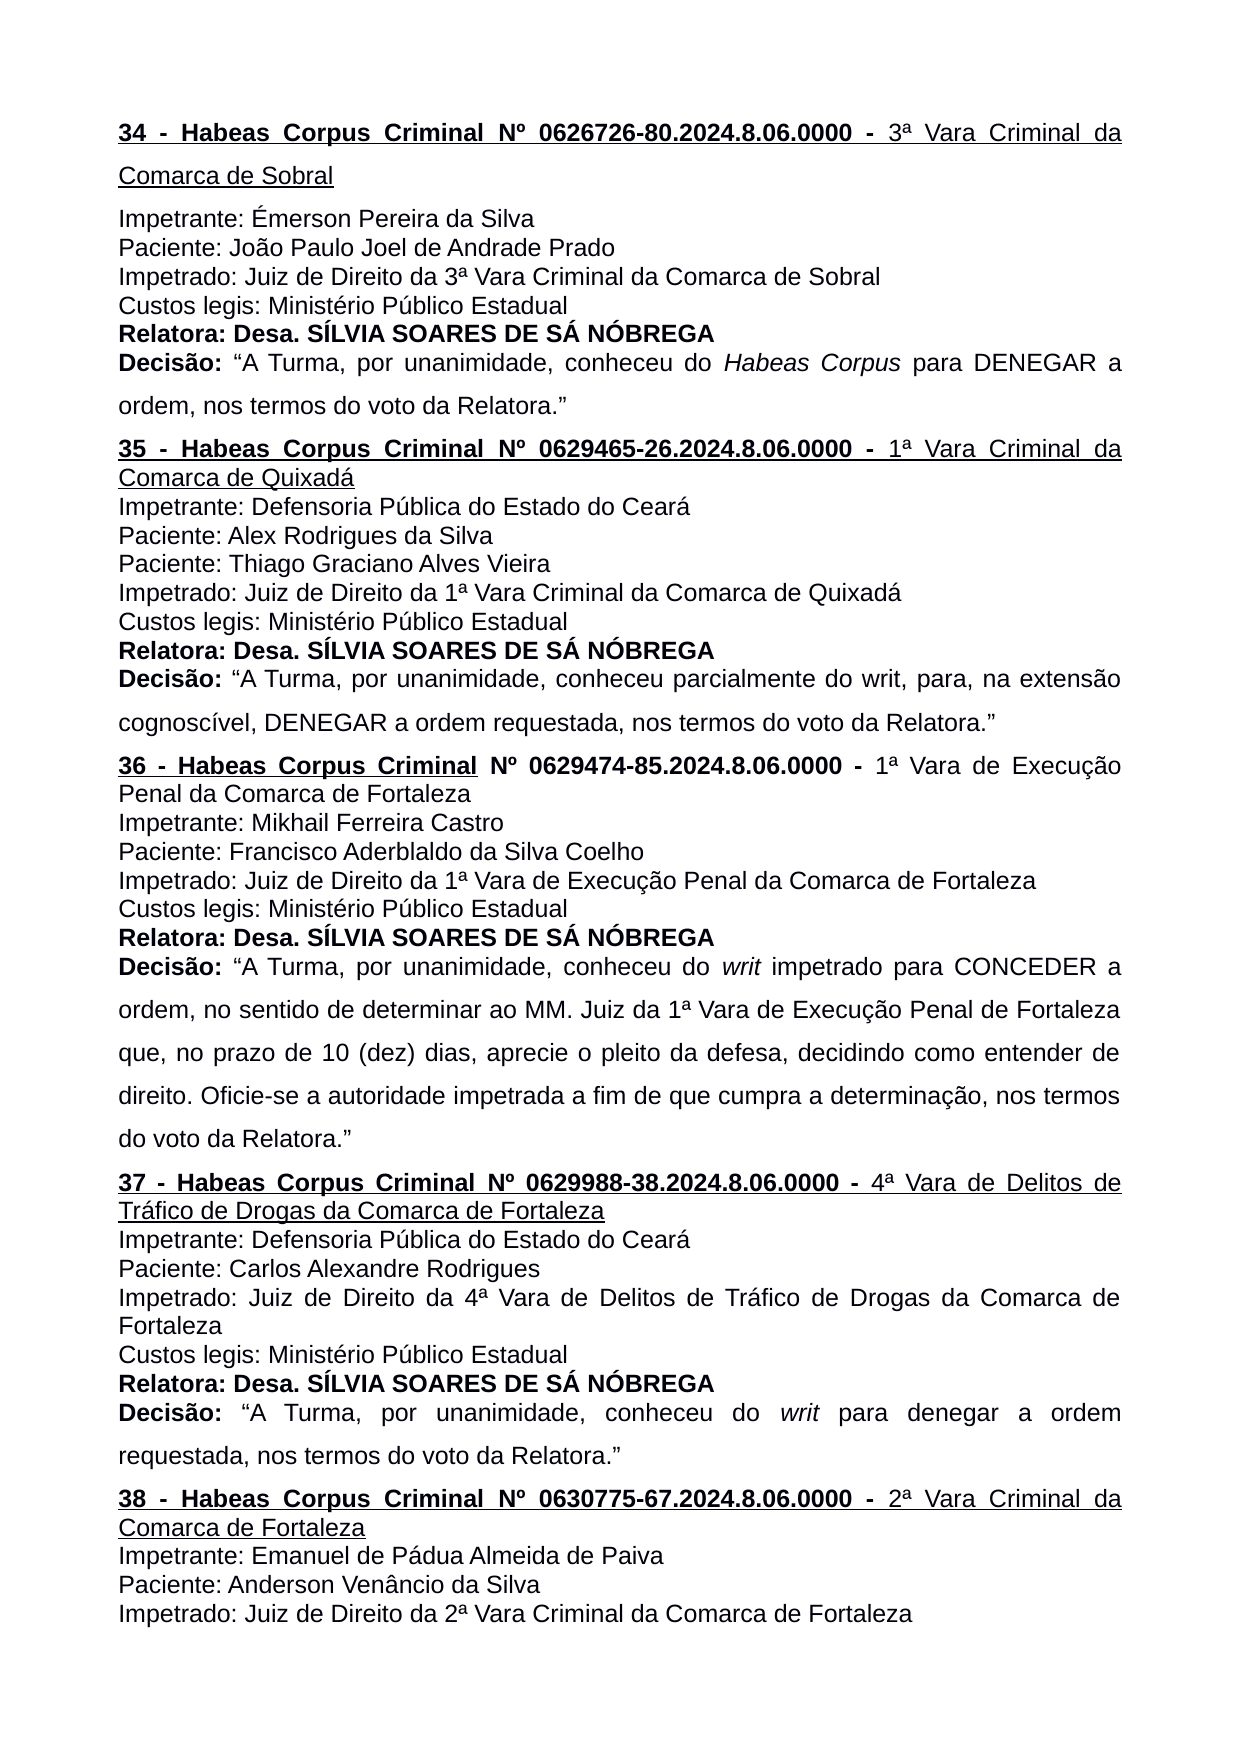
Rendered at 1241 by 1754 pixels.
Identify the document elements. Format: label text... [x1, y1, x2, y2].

text 37 - Habeas Corpus Criminal Nº 0629988-38.2024.8.06.0000 - 4ª Vara de Delitos de [118, 1167, 1122, 1193]
text Custos legis: Ministério Público Estadual [118, 894, 1122, 923]
text Decisão: “A Turma, por unanimidade, conheceu do writ impetrado para CONCEDER a ordem, no sentido de determinar ao MM. Juiz da 1ª Vara de Execução Penal de Fortaleza que, no prazo de 10 (dez) dias, aprecie o pleito da defesa, decidindo como entender de direito. Oficie-se a autoridade impetrada a fim de que cumpra a determinação, nos termos do voto da Relatora.” [118, 952, 1122, 1153]
text Relatora: Desa. SÍLVIA SOARES DE SÁ NÓBREGA [118, 923, 1122, 952]
text Paciente: Carlos Alexandre Rodrigues [118, 1254, 1122, 1282]
text Relatora: Desa. SÍLVIA SOARES DE SÁ NÓBREGA [118, 1369, 1122, 1397]
text Impetrado: Juiz de Direito da 4ª Vara de Delitos de Tráfico de Drogas da Comarca de Fortaleza [118, 1282, 1122, 1340]
text 34 - Habeas Corpus Criminal Nº 0626726-80.2024.8.06.0000 - 3ª Vara Criminal da [118, 118, 1122, 143]
text Impetrado: Juiz de Direito da 1ª Vara Criminal da Comarca de Quixadá [118, 578, 1122, 607]
text 36 - Habeas Corpus Criminal Nº 0629474-85.2024.8.06.0000 - 1ª Vara de Execução Penal da Comarca de Fortaleza [118, 751, 1122, 808]
text Paciente: Anderson Venâncio da Silva [118, 1570, 1122, 1599]
text Custos legis: Ministério Público Estadual [118, 1340, 1122, 1369]
text Impetrante: Emanuel de Pádua Almeida de Paiva [118, 1541, 1122, 1570]
text Impetrante: Defensoria Pública do Estado do Ceará [118, 492, 1122, 521]
text Relatora: Desa. SÍLVIA SOARES DE SÁ NÓBREGA [118, 319, 1122, 348]
text Impetrante: Defensoria Pública do Estado do Ceará [118, 1225, 1122, 1254]
text Paciente: Alex Rodrigues da Silva [118, 521, 1122, 549]
text Comarca de Quixadá [118, 461, 1122, 492]
text Paciente: Francisco Aderblaldo da Silva Coelho [118, 837, 1122, 866]
text Tráfico de Drogas da Comarca de Fortaleza [118, 1194, 1122, 1225]
text Paciente: João Paulo Joel de Andrade Prado [118, 233, 1122, 262]
text Comarca de Sobral [118, 144, 1122, 190]
text Custos legis: Ministério Público Estadual [118, 607, 1122, 636]
text Impetrante: Émerson Pereira da Silva [118, 204, 1122, 233]
text Decisão: “A Turma, por unanimidade, conheceu do Habeas Corpus para DENEGAR a ordem, nos termos do voto da Relatora.” [118, 348, 1122, 420]
text Impetrado: Juiz de Direito da 2ª Vara Criminal da Comarca de Fortaleza [118, 1599, 1122, 1627]
text Relatora: Desa. SÍLVIA SOARES DE SÁ NÓBREGA [118, 636, 1122, 664]
text Decisão: “A Turma, por unanimidade, conheceu do writ para denegar a ordem requestada, nos termos do voto da Relatora.” [118, 1397, 1122, 1469]
text Impetrado: Juiz de Direito da 1ª Vara de Execução Penal da Comarca de Fortaleza [118, 866, 1122, 894]
text Impetrado: Juiz de Direito da 3ª Vara Criminal da Comarca de Sobral [118, 262, 1122, 291]
text 38 - Habeas Corpus Criminal Nº 0630775-67.2024.8.06.0000 - 2ª Vara Criminal da [118, 1484, 1122, 1509]
text Custos legis: Ministério Público Estadual [118, 291, 1122, 319]
text Paciente: Thiago Graciano Alves Vieira [118, 549, 1122, 578]
text Comarca de Fortaleza [118, 1510, 1122, 1541]
text Decisão: “A Turma, por unanimidade, conheceu parcialmente do writ, para, na extensão cognoscível, DENEGAR a ordem requestada, nos termos do voto da Relatora.” [118, 664, 1122, 736]
text 35 - Habeas Corpus Criminal Nº 0629465-26.2024.8.06.0000 - 1ª Vara Criminal da [118, 434, 1122, 459]
text Impetrante: Mikhail Ferreira Castro [118, 808, 1122, 837]
